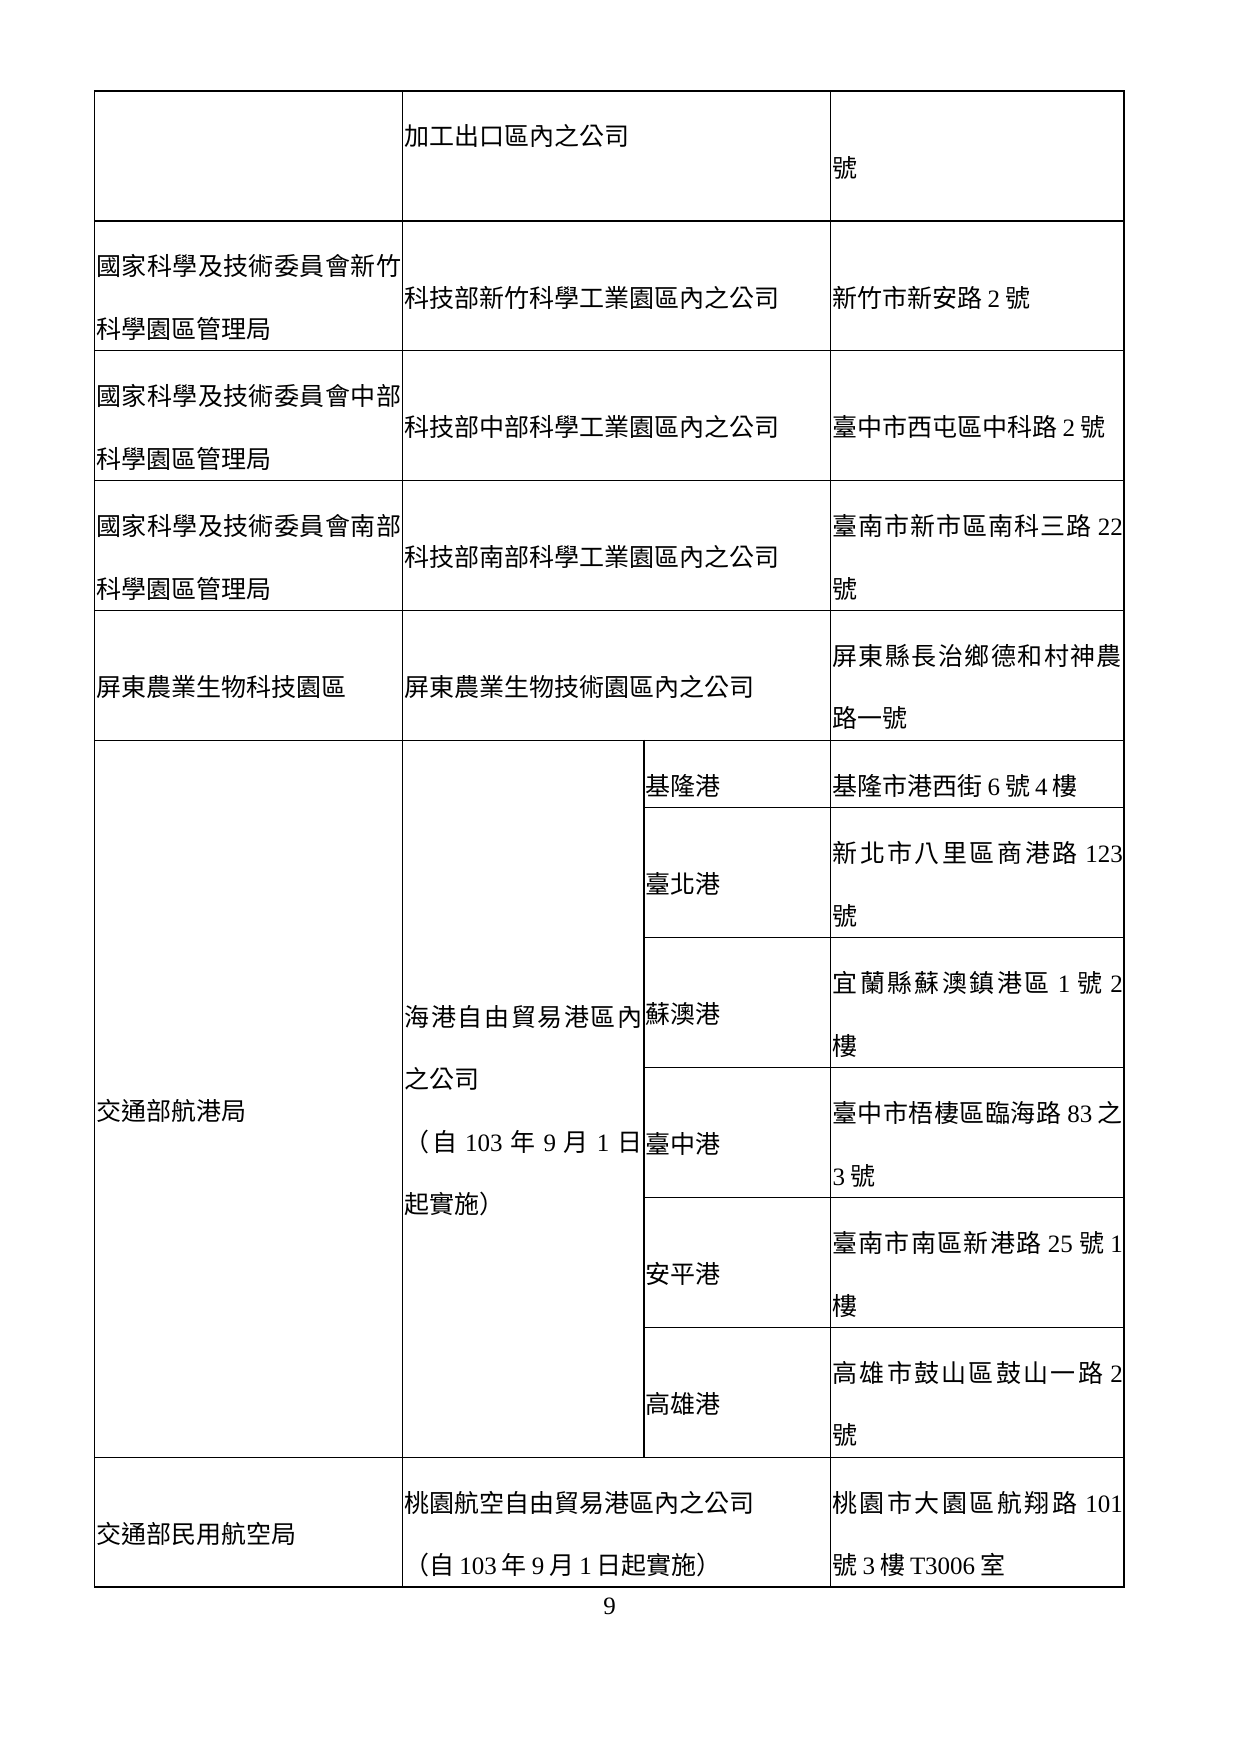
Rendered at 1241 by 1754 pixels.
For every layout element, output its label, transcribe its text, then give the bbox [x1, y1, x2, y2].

table_cell 科技部新竹科學工業園區內之公司 [403, 222, 830, 350]
table_cell 蘇澳港 [645, 938, 830, 1067]
table_cell 宜蘭縣蘇澳鎮港區1號2樓 [831, 938, 1123, 1067]
table_cell 科技部南部科學工業園區內之公司 [403, 481, 830, 609]
table_cell 高雄市鼓山區鼓山一路2號 [831, 1328, 1123, 1456]
table_cell 交通部航港局 [95, 741, 402, 1456]
table_cell 屏東縣長治鄉德和村神農路一號 [831, 611, 1123, 739]
table_cell 安平港 [645, 1198, 830, 1326]
table_cell 臺中市梧棲區臨海路83之3號 [831, 1068, 1123, 1197]
table_cell 新北市八里區商港路123號 [831, 808, 1123, 937]
table_cell 交通部民用航空局 [95, 1458, 402, 1586]
table_cell 屏東農業生物科技園區 [95, 611, 402, 739]
table_cell 國家科學及技術委員會新竹科學園區管理局 [95, 222, 402, 350]
table_cell 國家科學及技術委員會中部科學園區管理局 [95, 351, 402, 480]
table_cell 臺北港 [645, 808, 830, 937]
table_cell 臺南市南區新港路25號1樓 [831, 1198, 1123, 1326]
table_cell 臺中港 [645, 1068, 830, 1197]
table_cell 臺南市新市區南科三路22號 [831, 481, 1123, 609]
table_cell 海港自由貿易港區內之公司 （自103年9月1日起實施） [403, 741, 643, 1456]
table_cell 臺中市西屯區中科路2號 [831, 351, 1123, 480]
table_cell 科技部中部科學工業園區內之公司 [403, 351, 830, 480]
table_cell 基隆市港西街6號4樓 [831, 741, 1123, 807]
table_cell 號 [831, 92, 1123, 220]
table_cell 國家科學及技術委員會南部科學園區管理局 [95, 481, 402, 609]
table_cell 基隆港 [645, 741, 830, 807]
table_cell 加工出口區內之公司 [403, 92, 830, 220]
table_cell 高雄港 [645, 1328, 830, 1456]
table_cell 桃園市大園區航翔路101號3樓T3006室 [831, 1458, 1123, 1586]
table_cell [95, 92, 402, 220]
table_cell 屏東農業生物技術園區內之公司 [403, 611, 830, 739]
table_cell 桃園航空自由貿易港區內之公司 （自103年9月1日起實施） [403, 1458, 830, 1586]
table_cell 新竹市新安路2號 [831, 222, 1123, 350]
